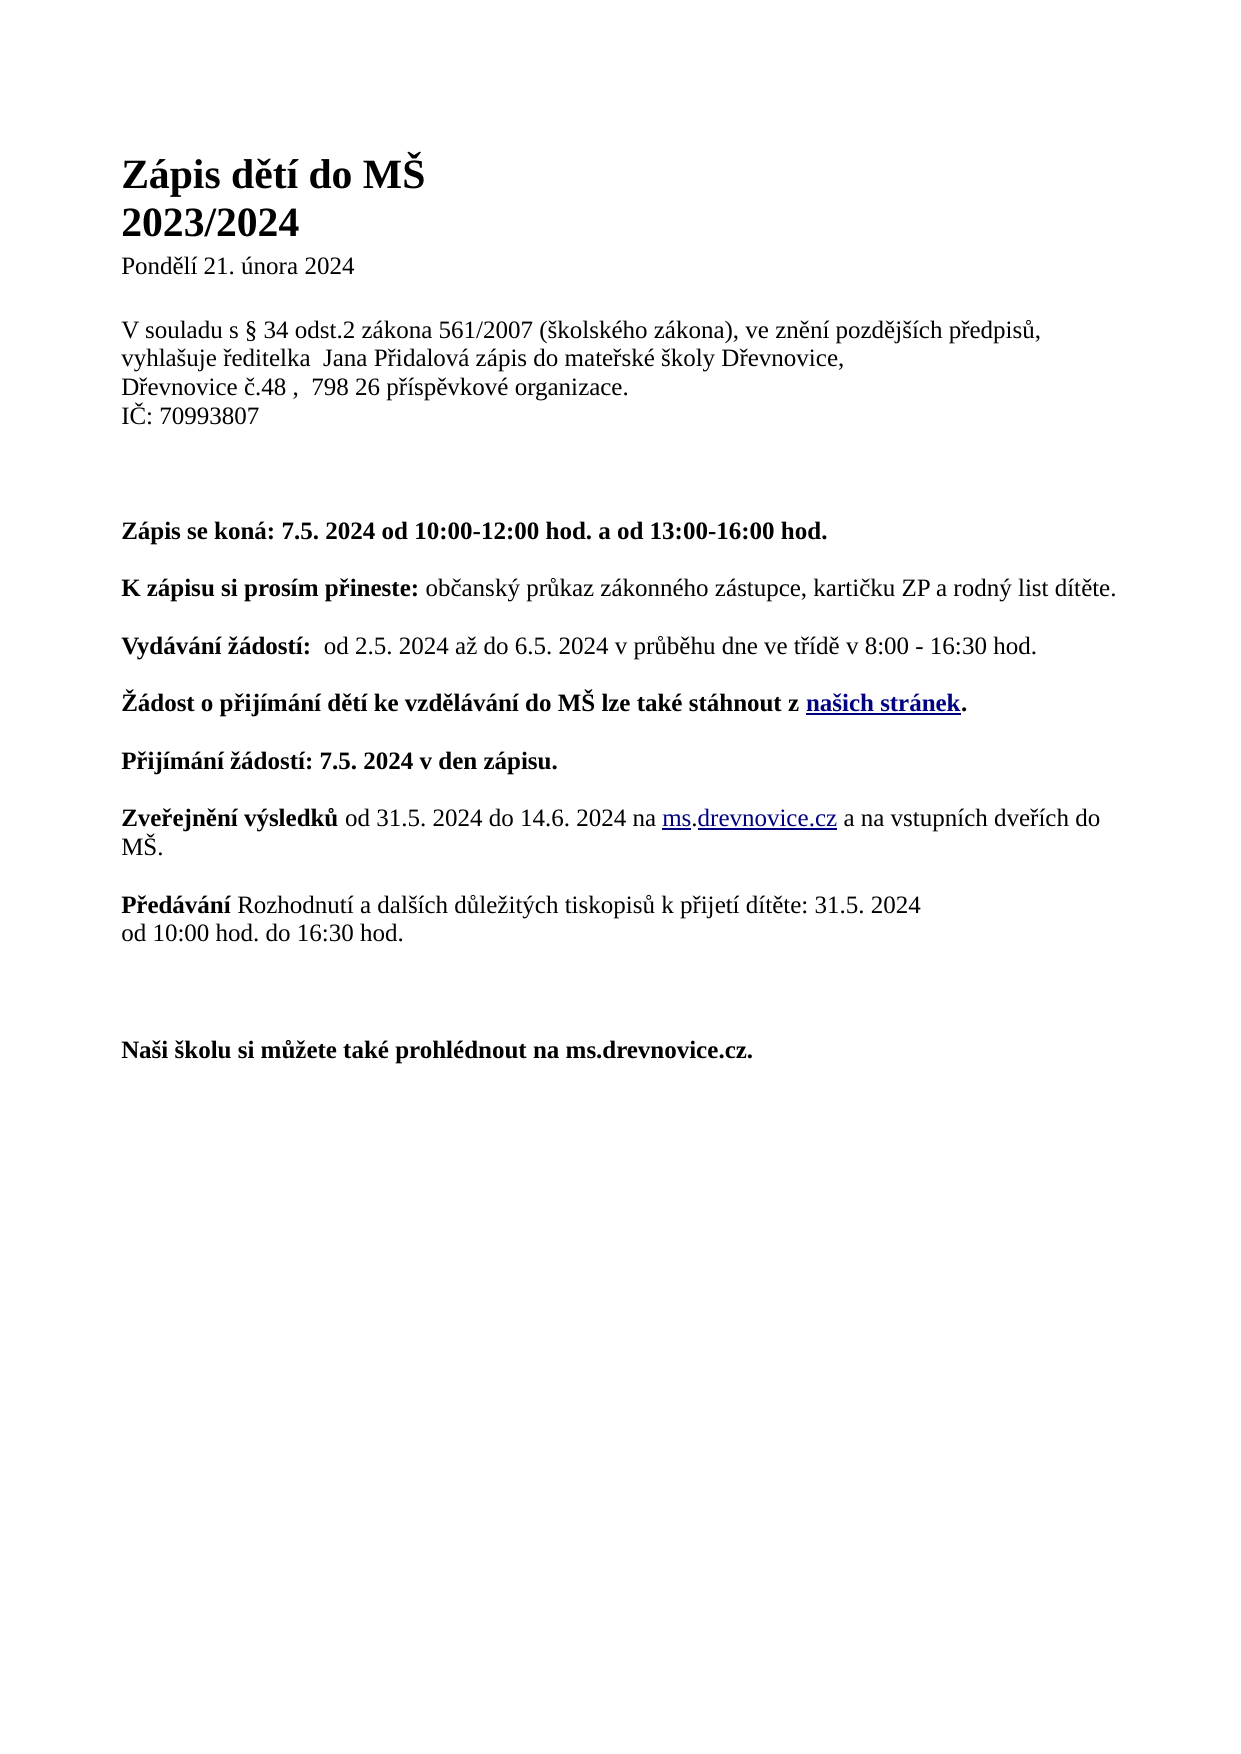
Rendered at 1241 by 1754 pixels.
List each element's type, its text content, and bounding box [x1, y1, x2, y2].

table_cell V souladu s § 34 odst.2 zákona 561/2007 (školského zákona), ve znění pozdějších předpisů, vyhlašuje ředitelka Jana Přidalová zápis do mateřské školy Dřevnovice, Dřevnovice č.48 , 798 26 příspěvkové organizace. IČ: 70993807 Zápis se koná: 7.5. 2024 od 10:00-12:00 hod. a od 13:00-16:00 hod. K zápisu si prosím přineste: občanský průkaz zákonného zástupce, kartičku ZP a rodný list dítěte. Vydávání žádostí: od 2.5. 2024 až do 6.5. 2024 v průběhu dne ve třídě v 8:00 - 16:30 hod. Žádost o přijímání dětí ke vzdělávání do MŠ lze také stáhnout z našich stránek. Přijímání žádostí: 7.5. 2024 v den zápisu. Zveřejnění výsledků od 31.5. 2024 do 14.6. 2024 na ms.drevnovice.cz a na vstupních dveřích do MŠ. Předávání Rozhodnutí a dalších důležitých tiskopisů k přijetí dítěte: 31.5. 2024 od 10:00 hod. do 16:30 hod. Naši školu si můžete také prohlédnout na ms.drevnovice.cz. [118, 283, 1122, 1096]
table_header Pondělí 21. února 2024 [118, 249, 1122, 283]
table_header Zápis dětí do MŠ 2023/2024 [118, 147, 520, 248]
